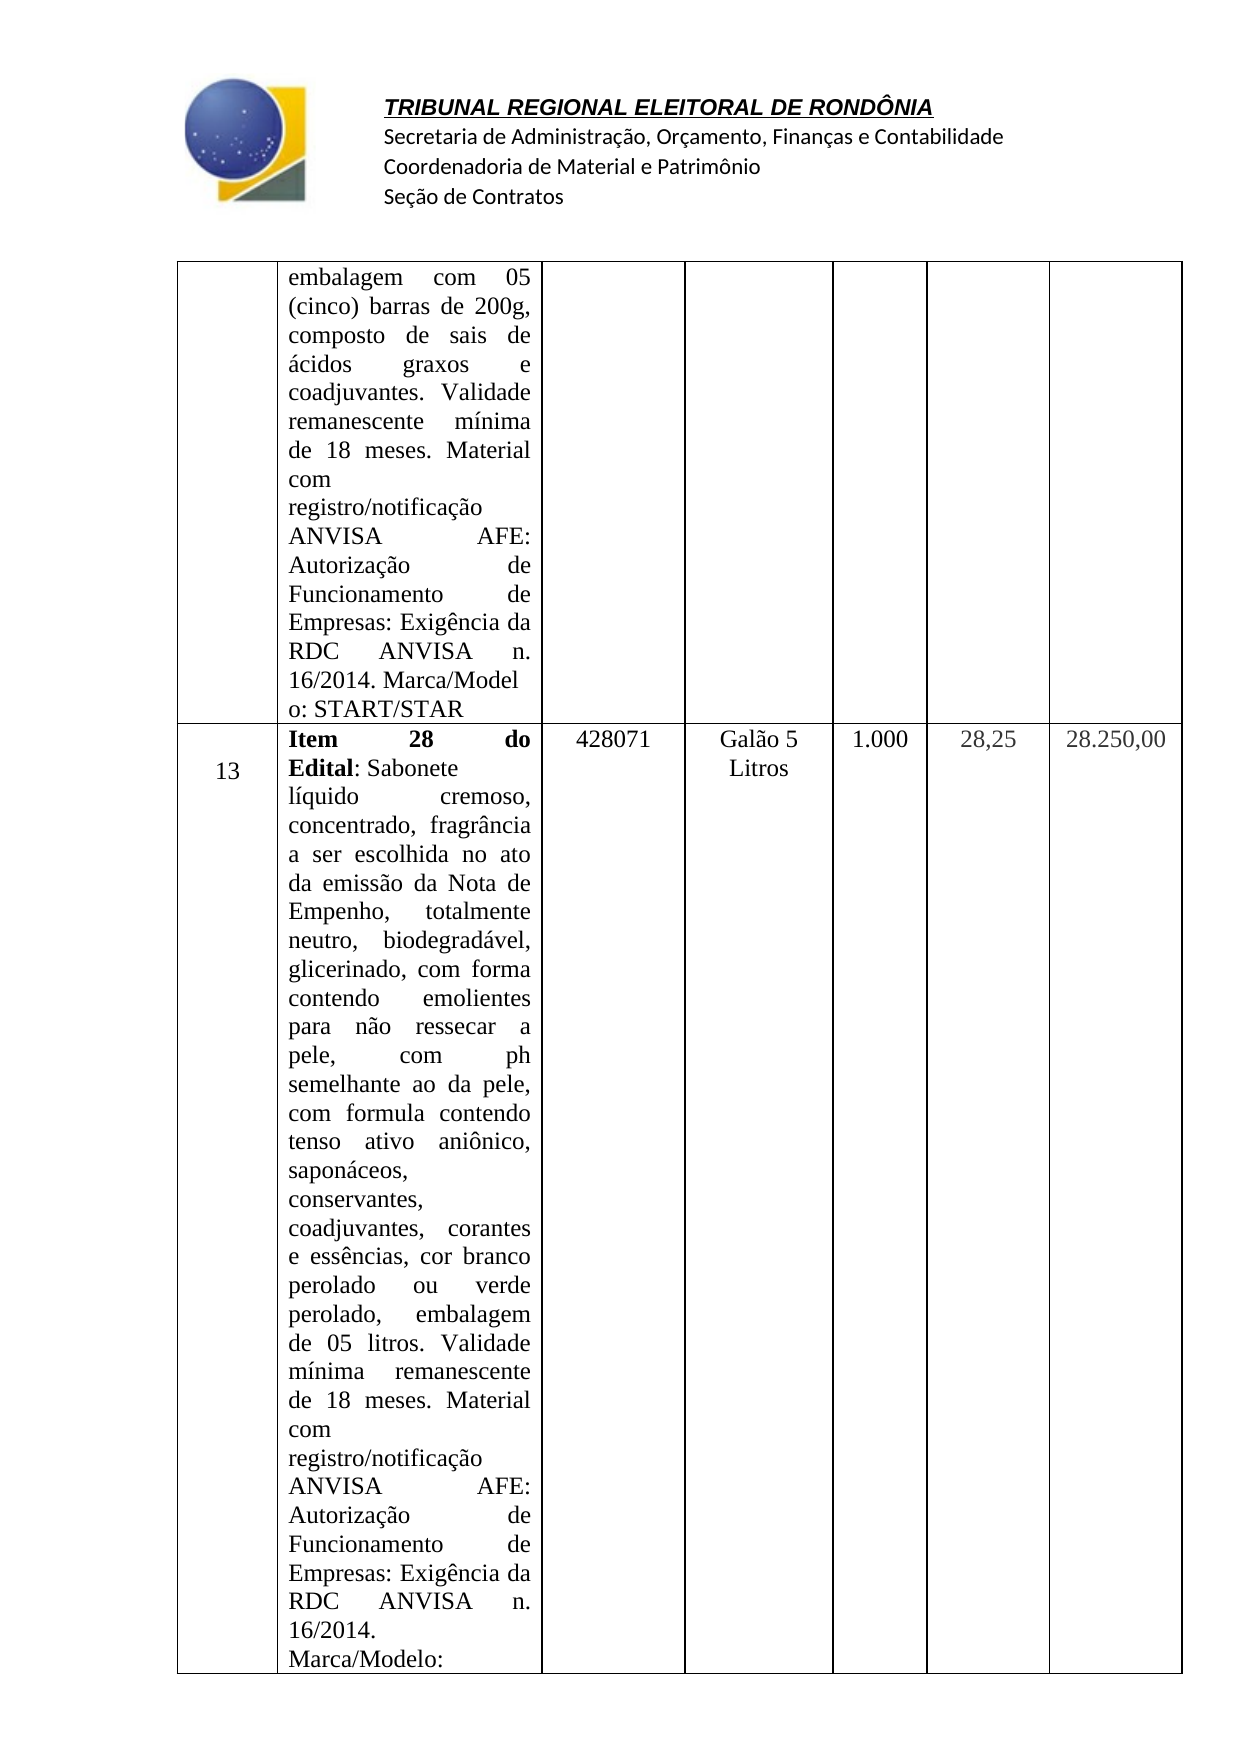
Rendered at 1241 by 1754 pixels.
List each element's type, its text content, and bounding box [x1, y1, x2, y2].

table_cell [834, 262, 926, 722]
table_cell [1050, 262, 1181, 722]
table_cell [178, 262, 277, 722]
table_cell Galão 5 Litros [686, 724, 832, 1673]
table_cell [543, 262, 684, 722]
table_cell [928, 262, 1049, 722]
table_cell 28,25 [928, 724, 1049, 1673]
table_cell 1.000 [834, 724, 926, 1673]
table_cell [686, 262, 832, 722]
table_cell 428071 [543, 724, 684, 1673]
table_cell 28.250,00 [1050, 724, 1181, 1673]
table_cell embalagem com 05 (cinco) barras de 200g, composto de sais de ácidos graxos e coadjuvantes. Validade remanescente mínima de 18 meses. Material com registro/notificação ANVISA AFE: Autorização de Funcionamento de Empresas: Exigência da RDC ANVISA n. 16/2014. Marca/Modelo: START/STAR [278, 262, 541, 722]
table_cell Item 28 do Edital: Sabonete líquido cremoso, concentrado, fragrância a ser escolhida no ato da emissão da Nota de Empenho, totalmente neutro, biodegradável, glicerinado, com forma contendo emolientes para não ressecar a pele, com ph semelhante ao da pele, com formula contendo tenso ativo aniônico, saponáceos, conservantes, coadjuvantes, corantes e essências, cor branco perolado ou verde perolado, embalagem de 05 litros. Validade mínima remanescente de 18 meses. Material com registro/notificação ANVISA AFE: Autorização de Funcionamento de Empresas: Exigência da RDC ANVISA n. 16/2014. Marca/Modelo: [278, 724, 541, 1673]
table_cell 13 [178, 724, 277, 1673]
